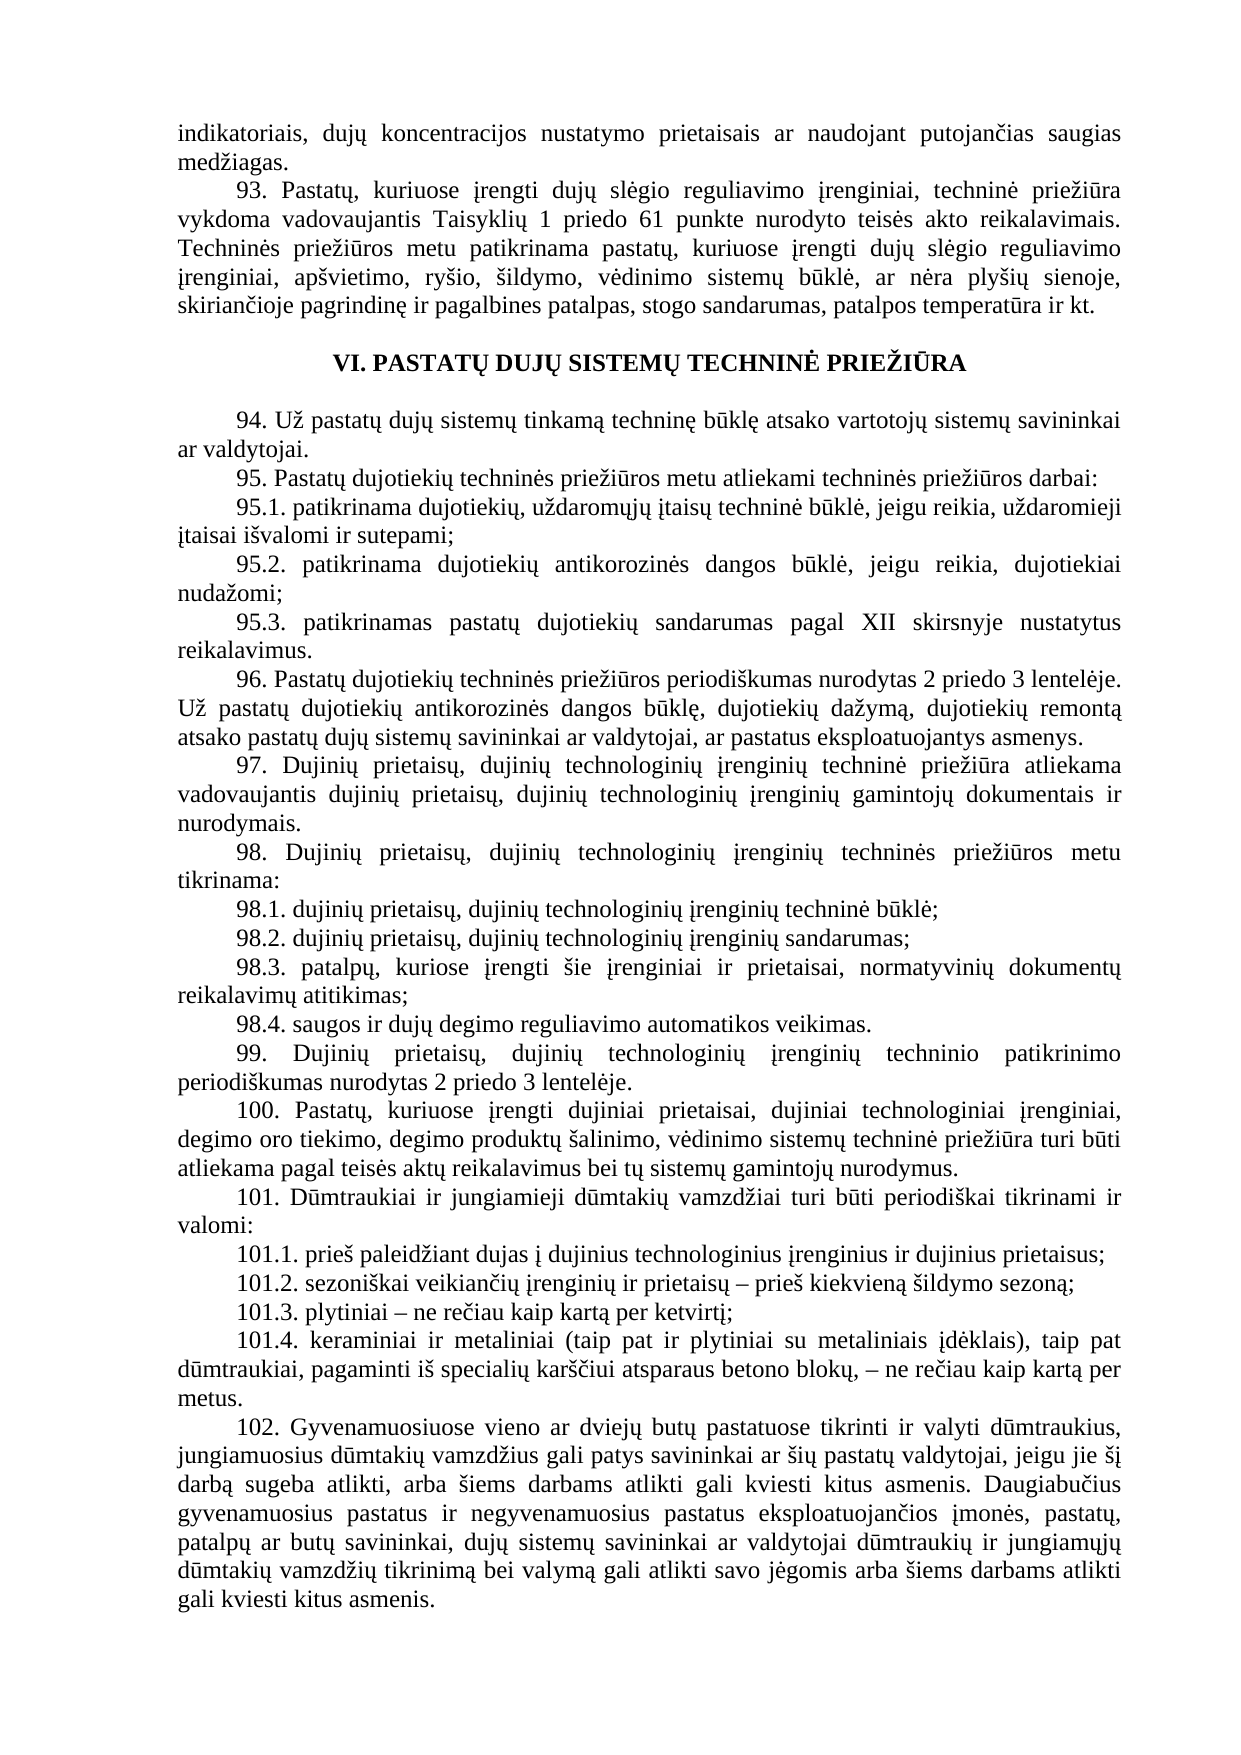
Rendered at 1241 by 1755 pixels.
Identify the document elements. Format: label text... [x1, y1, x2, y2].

text 101.3. plytiniai – ne rečiau kaip kartą per ketvirtį; [177, 1297, 1122, 1326]
text 101.2. sezoniškai veikiančių įrenginių ir prietaisų – prieš kiekvieną šildymo sezoną; [177, 1268, 1122, 1297]
text 101.4. keraminiai ir metaliniai (taip pat ir plytiniai su metaliniais įdėklais), taip pat dūmtraukiai, pagaminti iš specialių karščiui atsparaus betono blokų, – ne rečiau kaip kartą per metus. [177, 1326, 1122, 1412]
text 99. Dujinių prietaisų, dujinių technologinių įrenginių techninio patikrinimo periodiškumas nurodytas 2 priedo 3 lentelėje. [177, 1038, 1122, 1096]
text 98.2. dujinių prietaisų, dujinių technologinių įrenginių sandarumas; [177, 923, 1122, 952]
text 95. Pastatų dujotiekių techninės priežiūros metu atliekami techninės priežiūros darbai: [177, 463, 1122, 492]
text 96. Pastatų dujotiekių techninės priežiūros periodiškumas nurodytas 2 priedo 3 lentelėje. Už pastatų dujotiekių antikorozinės dangos būklę, dujotiekių dažymą, dujotiekių remontą atsako pastatų dujų sistemų savininkai ar valdytojai, ar pastatus eksploatuojantys asmenys. [177, 664, 1122, 751]
text 98.1. dujinių prietaisų, dujinių technologinių įrenginių techninė būklė; [177, 894, 1122, 923]
text 97. Dujinių prietaisų, dujinių technologinių įrenginių techninė priežiūra atliekama vadovaujantis dujinių prietaisų, dujinių technologinių įrenginių gamintojų dokumentais ir nurodymais. [177, 751, 1122, 837]
text 93. Pastatų, kuriuose įrengti dujų slėgio reguliavimo įrenginiai, techninė priežiūra vykdoma vadovaujantis Taisyklių 1 priedo 61 punkte nurodyto teisės akto reikalavimais. Techninės priežiūros metu patikrinama pastatų, kuriuose įrengti dujų slėgio reguliavimo įrenginiai, apšvietimo, ryšio, šildymo, vėdinimo sistemų būklė, ar nėra plyšių sienoje, skiriančioje pagrindinę ir pagalbines patalpas, stogo sandarumas, patalpos temperatūra ir kt. [177, 176, 1122, 319]
text VI. Pastatų dujų sistemų techninė priežiūra [177, 348, 1122, 377]
text 98. Dujinių prietaisų, dujinių technologinių įrenginių techninės priežiūros metu tikrinama: [177, 837, 1122, 894]
text indikatoriais, dujų koncentracijos nustatymo prietaisais ar naudojant putojančias saugias medžiagas. [177, 118, 1122, 176]
text 98.4. saugos ir dujų degimo reguliavimo automatikos veikimas. [177, 1009, 1122, 1038]
text 100. Pastatų, kuriuose įrengti dujiniai prietaisai, dujiniai technologiniai įrenginiai, degimo oro tiekimo, degimo produktų šalinimo, vėdinimo sistemų techninė priežiūra turi būti atliekama pagal teisės aktų reikalavimus bei tų sistemų gamintojų nurodymus. [177, 1096, 1122, 1182]
text 95.2. patikrinama dujotiekių antikorozinės dangos būklė, jeigu reikia, dujotiekiai nudažomi; [177, 549, 1122, 607]
text 95.1. patikrinama dujotiekių, uždaromųjų įtaisų techninė būklė, jeigu reikia, uždaromieji įtaisai išvalomi ir sutepami; [177, 492, 1122, 549]
text 95.3. patikrinamas pastatų dujotiekių sandarumas pagal XII skirsnyje nustatytus reikalavimus. [177, 607, 1122, 664]
text 102. Gyvenamuosiuose vieno ar dviejų butų pastatuose tikrinti ir valyti dūmtraukius, jungiamuosius dūmtakių vamzdžius gali patys savininkai ar šių pastatų valdytojai, jeigu jie šį darbą sugeba atlikti, arba šiems darbams atlikti gali kviesti kitus asmenis. Daugiabučius gyvenamuosius pastatus ir negyvenamuosius pastatus eksploatuojančios įmonės, pastatų, patalpų ar butų savininkai, dujų sistemų savininkai ar valdytojai dūmtraukių ir jungiamųjų dūmtakių vamzdžių tikrinimą bei valymą gali atlikti savo jėgomis arba šiems darbams atlikti gali kviesti kitus asmenis. [177, 1412, 1122, 1613]
text 98.3. patalpų, kuriose įrengti šie įrenginiai ir prietaisai, normatyvinių dokumentų reikalavimų atitikimas; [177, 952, 1122, 1009]
text 94. Už pastatų dujų sistemų tinkamą techninę būklę atsako vartotojų sistemų savininkai ar valdytojai. [177, 406, 1122, 463]
text 101.1. prieš paleidžiant dujas į dujinius technologinius įrenginius ir dujinius prietaisus; [177, 1239, 1122, 1268]
text 101. Dūmtraukiai ir jungiamieji dūmtakių vamzdžiai turi būti periodiškai tikrinami ir valomi: [177, 1182, 1122, 1239]
